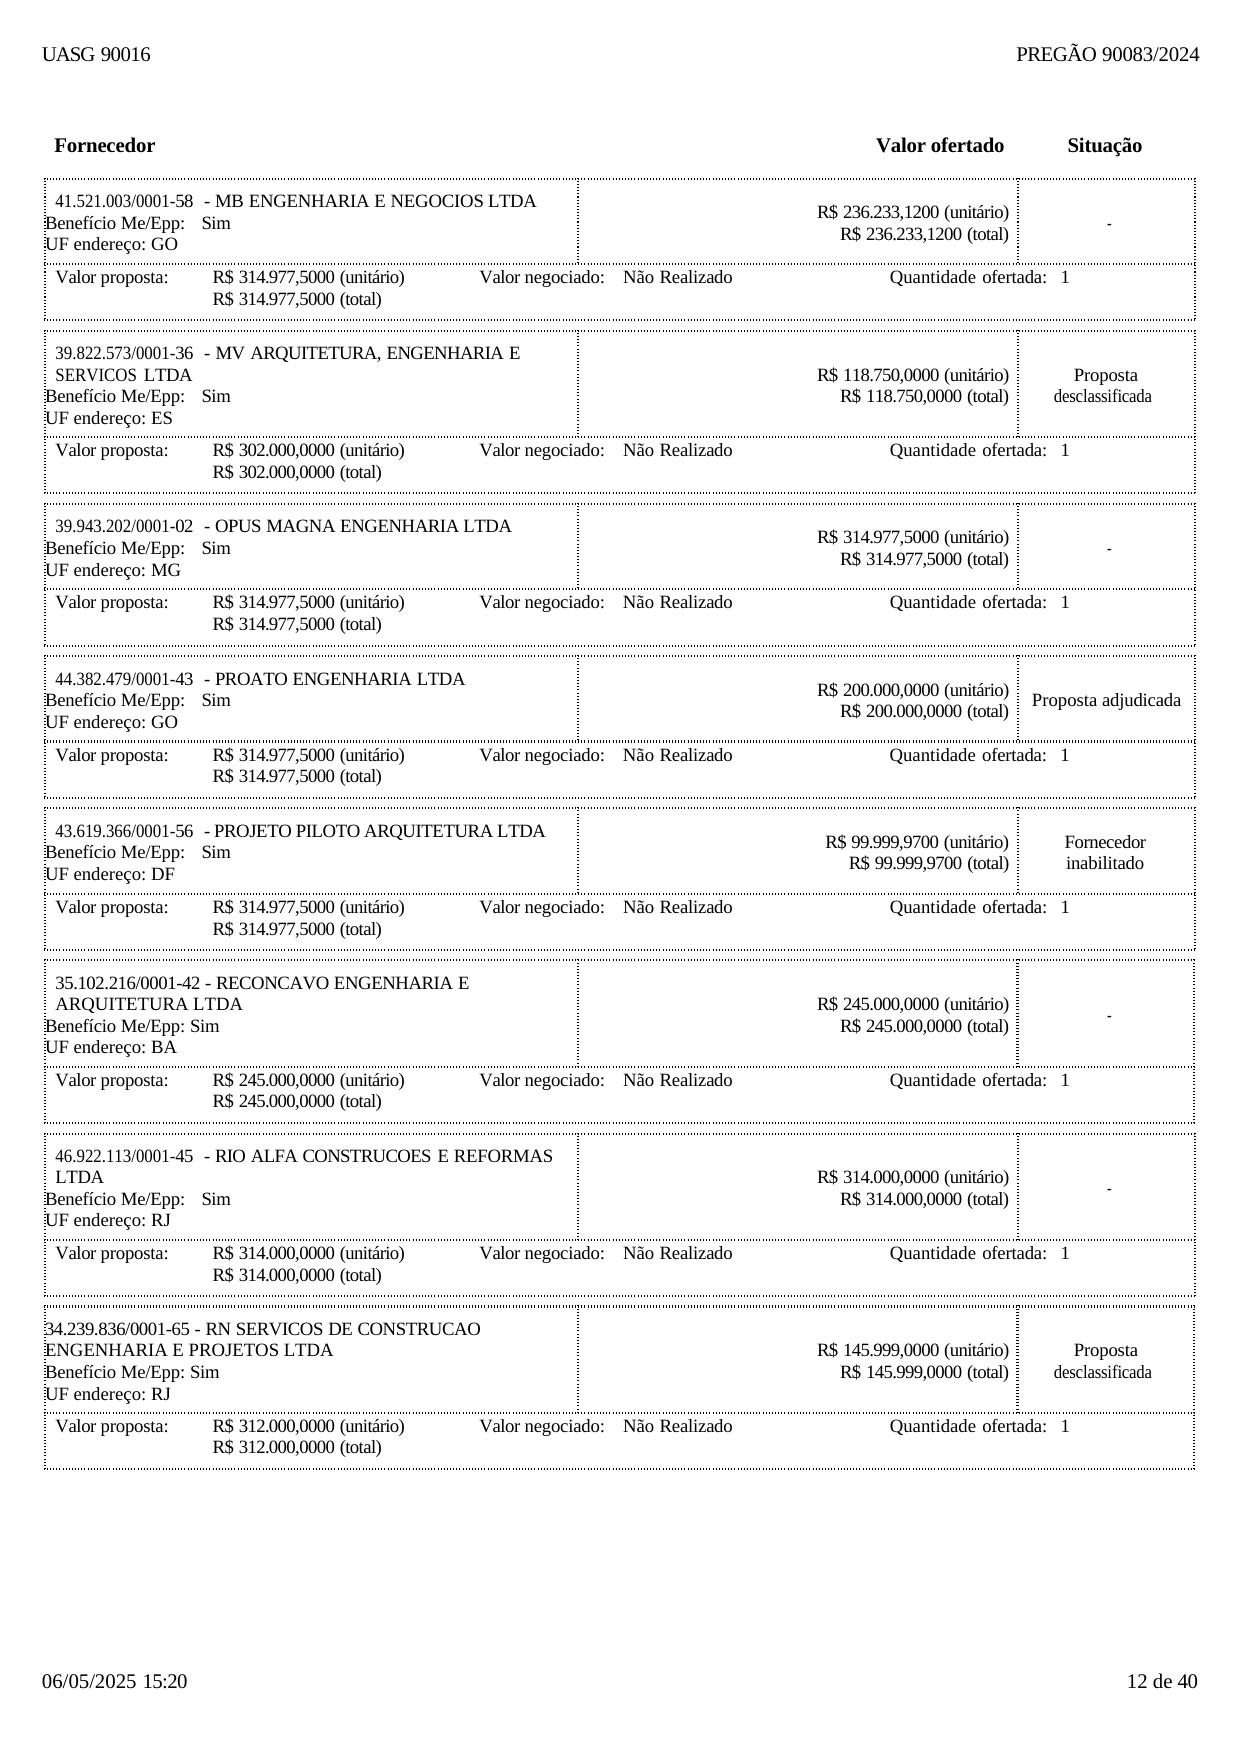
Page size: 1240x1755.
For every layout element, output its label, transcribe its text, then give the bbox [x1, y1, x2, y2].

table_header - PROJETO PILOTO ARQUITETURA LTDA Sim [199, 807, 578, 893]
table_header LTDA [413, 655, 578, 740]
table_header R$ 118.750,0000 (unitário) R$ 118.750,0000 (total) [578, 330, 1018, 436]
table_cell Valor negociado: [434, 1239, 612, 1295]
table_cell R$ 312.000,0000 (unitário) R$ 312.000,0000 (total) [190, 1412, 443, 1468]
table_header 41.521.003/0001-58 Benefício Me/Epp: UF endereço: GO [45, 178, 199, 263]
table_cell Não Realizado [612, 436, 810, 492]
table_cell Não Realizado [612, 1239, 810, 1295]
table_cell Quantidade ofertada: [809, 1412, 1052, 1468]
table_header E [454, 959, 578, 1066]
table_cell Valor proposta: [45, 436, 199, 492]
table_cell Valor negociado: [443, 1412, 612, 1468]
table_cell 1 [1053, 436, 1195, 492]
table_cell Não Realizado [612, 893, 810, 949]
table_cell R$ 314.977,5000 (unitário) R$ 314.977,5000 (total) [199, 740, 413, 797]
table_cell R$ 314.977,5000 (unitário) R$ 314.977,5000 (total) [199, 893, 443, 949]
table_cell Valor proposta: [45, 740, 199, 797]
table_header 44.382.479/0001-43 Benefício Me/Epp: UF endereço: GO [45, 655, 199, 740]
table_header R$ 200.000,0000 (unitário) R$ 200.000,0000 (total) [578, 655, 1018, 740]
table_header R$ 145.999,0000 (unitário) R$ 145.999,0000 (total) [578, 1305, 1017, 1412]
text Fornecedor Valor ofertado Situação [54, 133, 1210, 157]
table_header - RIO ALFA CONSTRUCOES Sim [199, 1133, 434, 1239]
table_cell Valor proposta: [45, 588, 199, 644]
table_cell Valor proposta: [45, 1412, 190, 1468]
table_header Proposta desclassificada [1018, 330, 1195, 436]
table_cell Valor negociado: [454, 1066, 612, 1122]
table_header LTDA [460, 503, 578, 588]
table_cell 1 [1052, 1412, 1194, 1468]
table_cell Quantidade ofertada: [810, 1239, 1053, 1295]
table_cell Não Realizado [612, 1066, 809, 1122]
table_cell Não Realizado [612, 740, 810, 797]
table_cell Valor proposta: [45, 893, 199, 949]
table_header R$ 245.000,0000 (unitário) R$ 245.000,0000 (total) [578, 959, 1017, 1066]
table_header 39.822.573/0001-36 SERVICOS LTDA Benefício Me/Epp: UF endereço: ES [45, 330, 199, 436]
table_cell 1 [1053, 1239, 1195, 1295]
table_cell R$ 302.000,0000 (unitário) R$ 302.000,0000 (total) [199, 436, 443, 492]
table_header 46.922.113/0001-45 LTDA Benefício Me/Epp: UF endereço: RJ [45, 1133, 199, 1239]
table_cell Quantidade ofertada: [810, 588, 1053, 644]
table_header R$ 236.233,1200 (unitário) R$ 236.233,1200 (total) [578, 178, 1018, 263]
table_cell Valor proposta: [45, 263, 199, 319]
table_cell Valor negociado: [444, 263, 612, 319]
table_header E [434, 1133, 450, 1239]
table_cell 1 [1053, 740, 1195, 797]
table_cell R$ 245.000,0000 (unitário) R$ 245.000,0000 (total) [190, 1066, 454, 1122]
table_header REFORMAS [450, 1133, 578, 1239]
table_header 35.102.216/0001-42 - RECONCAVO ENGENHARIA ARQUITETURA LTDA Benefício Me/Epp: Sim UF endereço: BA [45, 959, 454, 1066]
table_cell 1 [1053, 263, 1195, 319]
table_header Fornecedor inabilitado [1018, 807, 1195, 893]
table_cell Valor proposta: [45, 1066, 190, 1122]
table_cell Quantidade ofertada: [810, 263, 1053, 319]
table_header 39.943.202/0001-02 Benefício Me/Epp: UF endereço: MG [45, 503, 199, 588]
table_header - [1018, 503, 1195, 588]
table_cell R$ 314.977,5000 (unitário) R$ 314.977,5000 (total) [199, 263, 443, 319]
table_cell Valor negociado: [413, 740, 612, 797]
table_cell 1 [1053, 588, 1195, 644]
table_header - [1018, 959, 1194, 1066]
table_header R$ 314.977,5000 (unitário) R$ 314.977,5000 (total) [578, 503, 1018, 588]
table_header 34.239.836/0001-65 - RN SERVICOS DE CONSTRUCAO ENGENHARIA E PROJETOS LTDA Benefício Me/Epp: Sim UF endereço: RJ [45, 1305, 578, 1412]
table_header - OPUS MAGNA ENGENHARIA Sim [199, 503, 459, 588]
table_cell Valor negociado: [444, 436, 612, 492]
table_cell Quantidade ofertada: [810, 436, 1053, 492]
table_cell 1 [1052, 1066, 1194, 1122]
table_header R$ 99.999,9700 (unitário) R$ 99.999,9700 (total) [578, 807, 1018, 893]
table_cell Não Realizado [612, 588, 810, 644]
table_header R$ 314.000,0000 (unitário) R$ 314.000,0000 (total) [578, 1133, 1018, 1239]
table_cell R$ 314.000,0000 (unitário) R$ 314.000,0000 (total) [199, 1239, 434, 1295]
table_header 43.619.366/0001-56 Benefício Me/Epp: UF endereço: DF [45, 807, 199, 893]
table_header Proposta desclassificada [1018, 1305, 1194, 1412]
table_cell R$ 314.977,5000 (unitário) R$ 314.977,5000 (total) [199, 588, 459, 644]
table_header - [1018, 178, 1195, 263]
table_cell Valor proposta: [45, 1239, 199, 1295]
table_header Proposta adjudicada [1018, 655, 1195, 740]
table_header - [1018, 1133, 1195, 1239]
table_cell Quantidade ofertada: [810, 893, 1053, 949]
table_cell Não Realizado [612, 263, 810, 319]
table_cell Não Realizado [612, 1412, 809, 1468]
table_cell Valor negociado: [444, 893, 612, 949]
table_cell Quantidade ofertada: [809, 1066, 1052, 1122]
table_cell 1 [1053, 893, 1195, 949]
table_header - MV ARQUITETURA, ENGENHARIA E Sim [199, 330, 578, 436]
table_cell Quantidade ofertada: [810, 740, 1053, 797]
table_header - PROATO ENGENHARIA Sim [199, 655, 413, 740]
table_cell Valor negociado: [460, 588, 612, 644]
table_header - MB ENGENHARIA E NEGOCIOS LTDA Sim [199, 178, 578, 263]
